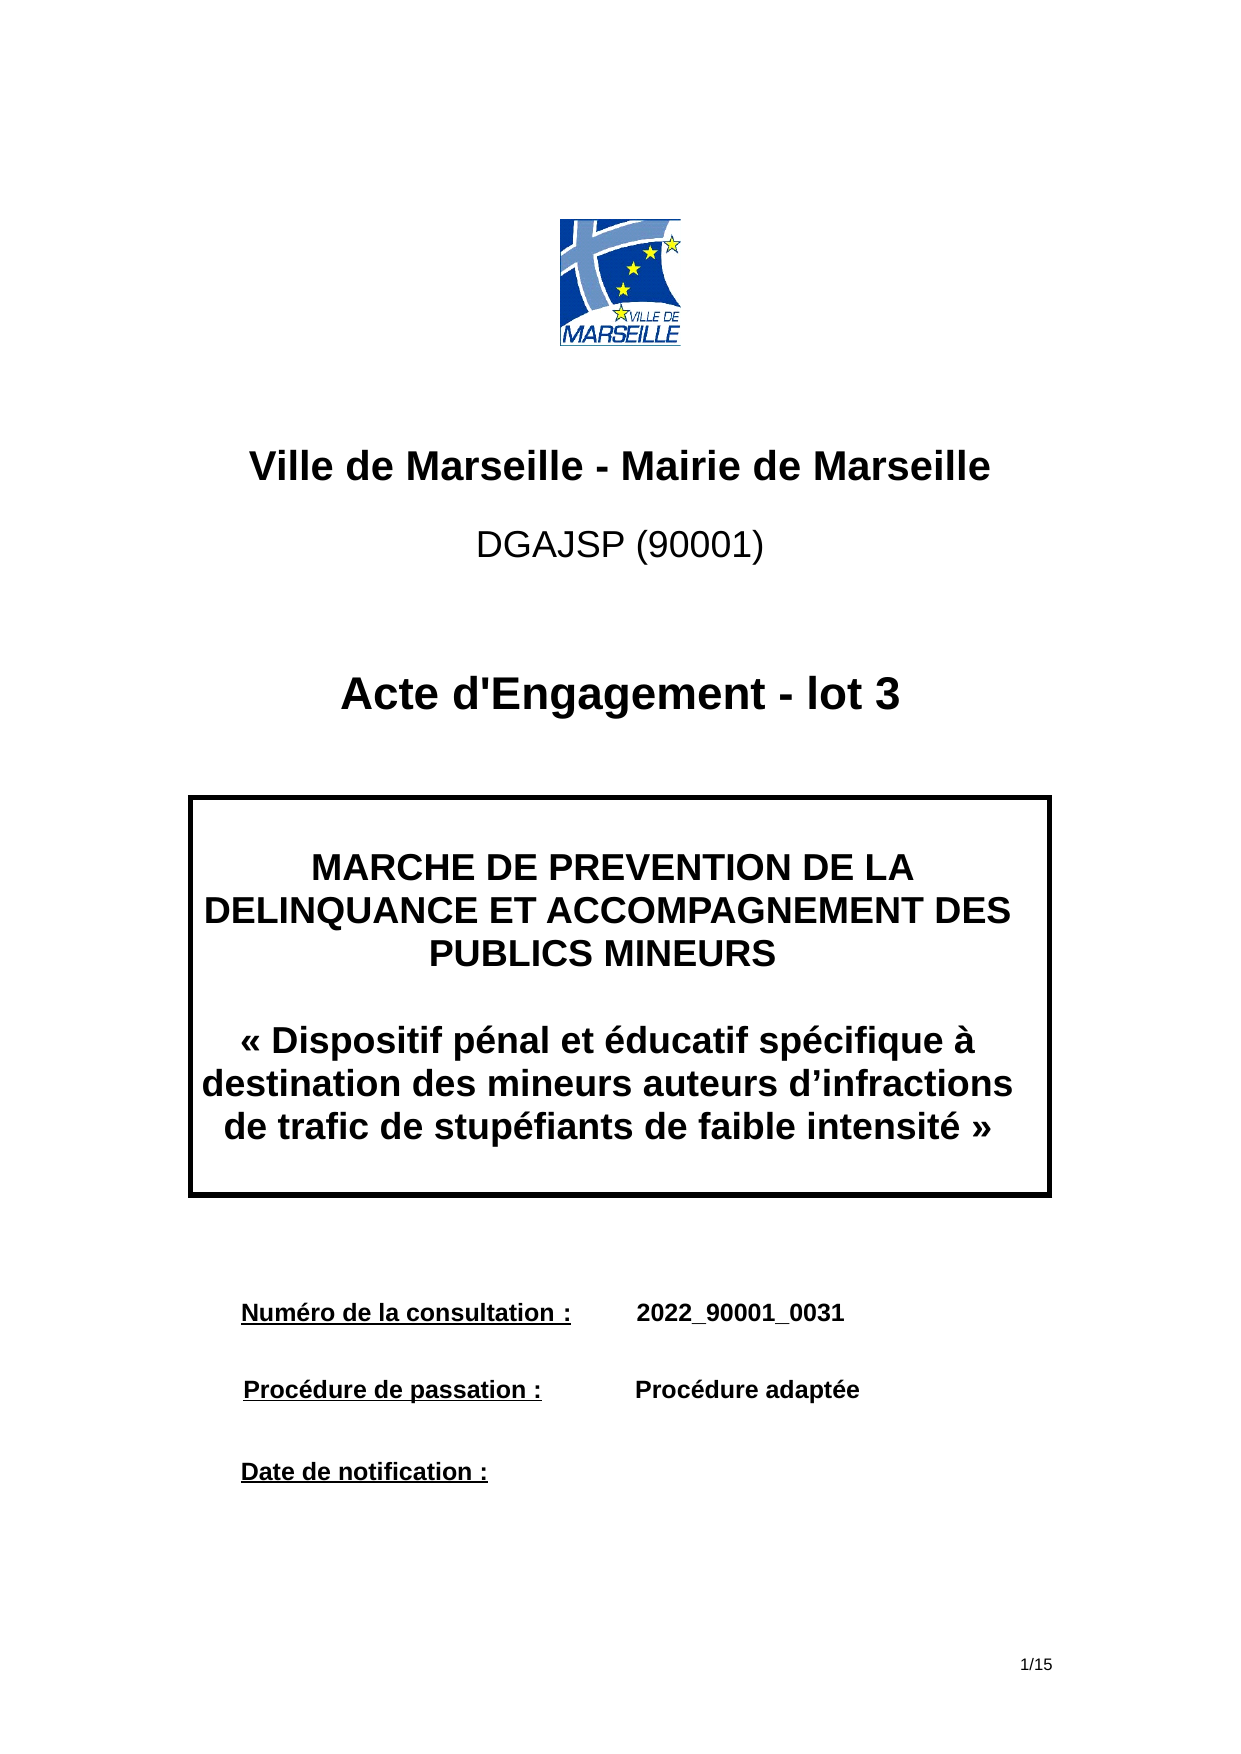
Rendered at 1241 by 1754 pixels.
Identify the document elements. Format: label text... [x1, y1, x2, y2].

text Procédure de passation : Procédure adaptée [243, 1375, 1052, 1404]
text MARCHE DE PREVENTION DE LA DELINQUANCE ET ACCOMPAGNEMENT DES PUBLICS MINEURS [193, 838, 1047, 975]
text Ville de Marseille - Mairie de Marseille [188, 441, 1052, 489]
text Acte d'Engagement - lot 3 [188, 667, 1052, 719]
text DGAJSP (90001) [188, 523, 1052, 566]
text « Dispositif pénal et éducatif spécifique à destination des mineurs auteurs d’infractions de trafic de stupéfiants de faible intensité » [193, 1011, 1047, 1147]
text Date de notification : [241, 1457, 1052, 1485]
text Numéro de la consultation : 2022_90001_0031 [241, 1298, 1052, 1327]
